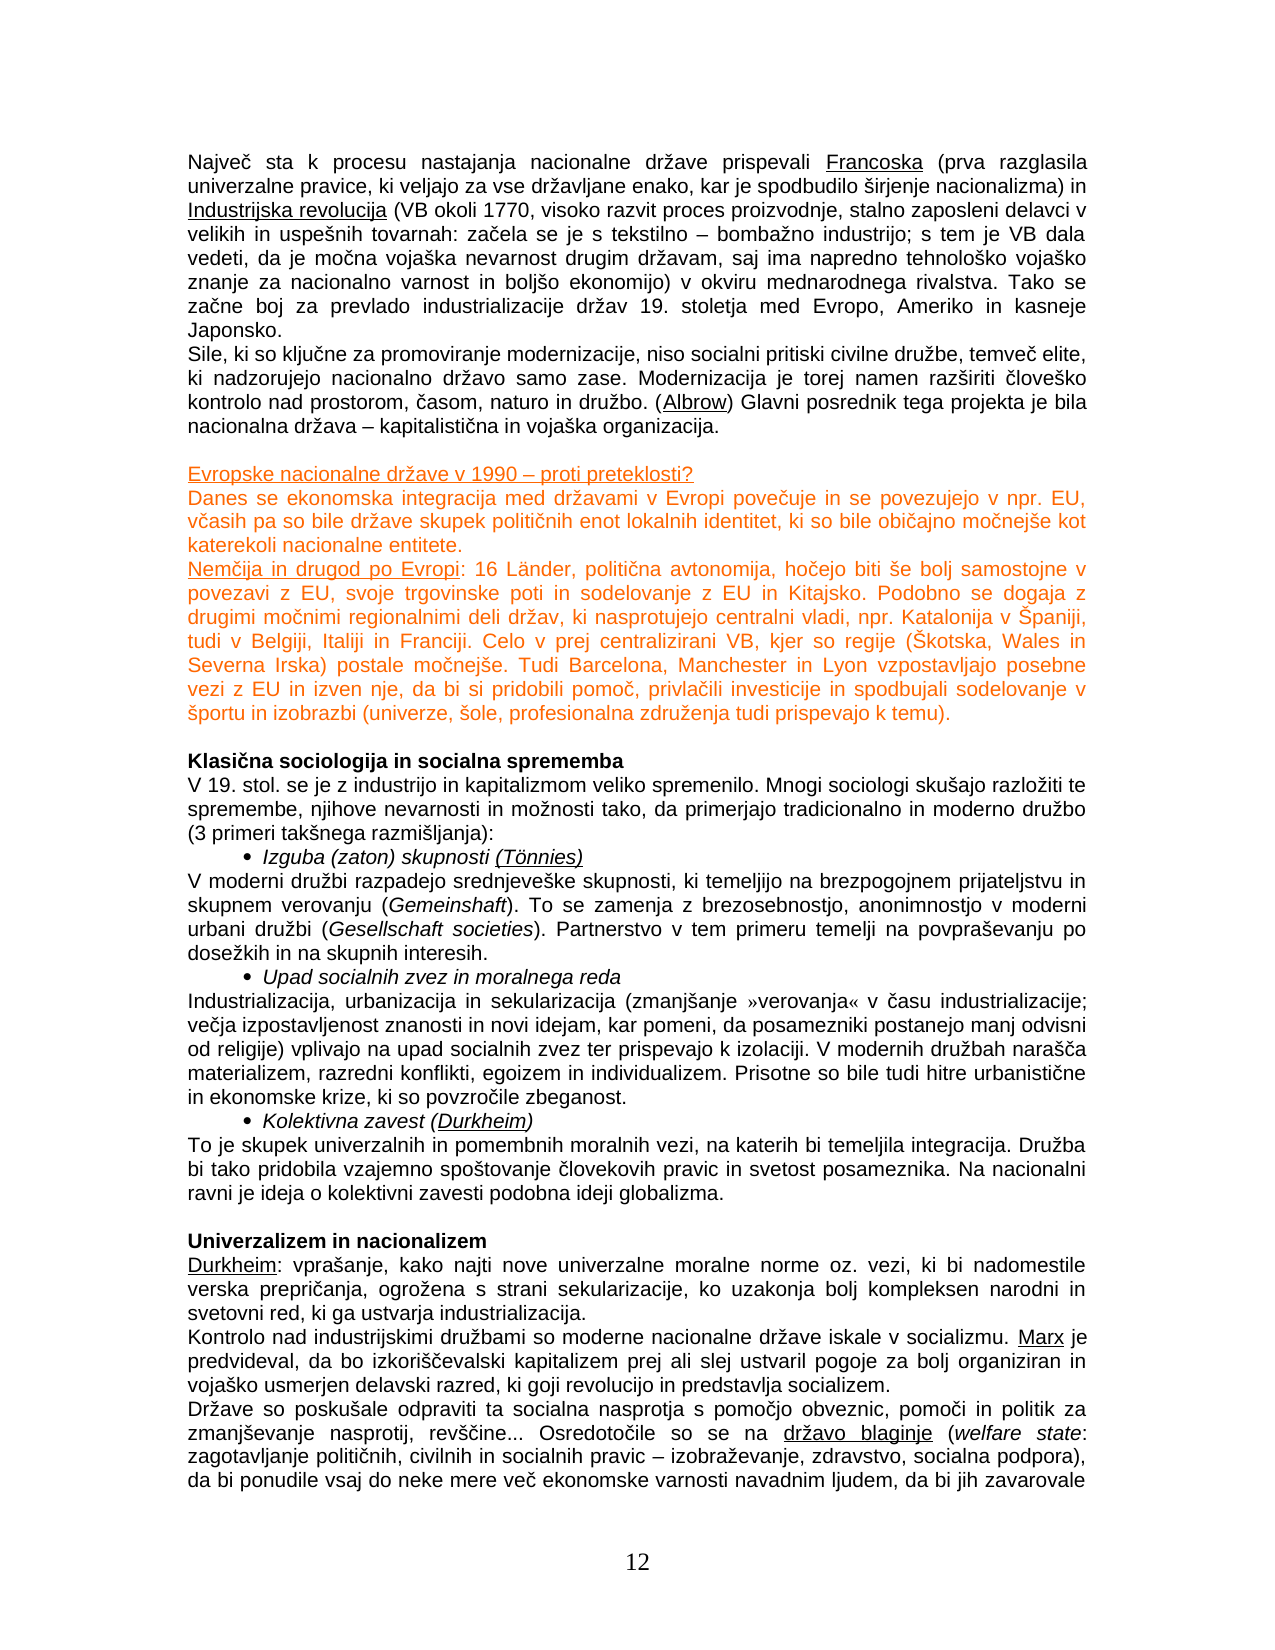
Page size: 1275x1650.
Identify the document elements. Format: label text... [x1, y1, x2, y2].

text Države so poskušale odpraviti ta socialna nasprotja s pomočjo obveznic, pomoči in politik za zmanjševanje nasprotij, revščine... Osredotočile so se na državo blaginje (welfare state: zagotavljanje političnih, civilnih in socialnih pravic – izobraževanje, zdravstvo, socialna podpora), da bi ponudile vsaj do neke mere več ekonomske varnosti navadnim ljudem, da bi jih zavarovale [187, 1396, 1087, 1492]
list Kolektivna zavest (Durkheim) [244, 1109, 1087, 1133]
text Industrializacija, urbanizacija in sekularizacija (zmanjšanje »verovanja« v času industrializacije; večja izpostavljenost znanosti in novi idejam, kar pomeni, da posamezniki postanejo manj odvisni od religije) vplivajo na upad socialnih zvez ter prispevajo k izolaciji. V modernih družbah narašča materializem, razredni konflikti, egoizem in individualizem. Prisotne so bile tudi hitre urbanistične in ekonomske krize, ki so povzročile zbeganost. [187, 989, 1087, 1109]
text Evropske nacionalne države v 1990 – proti preteklosti? [187, 461, 1087, 485]
text Nemčija in drugod po Evropi: 16 Länder, politična avtonomija, hočejo biti še bolj samostojne v povezavi z EU, svoje trgovinske poti in sodelovanje z EU in Kitajsko. Podobno se dogaja z drugimi močnimi regionalnimi deli držav, ki nasprotujejo centralni vladi, npr. Katalonija v Španiji, tudi v Belgiji, Italiji in Franciji. Celo v prej centralizirani VB, kjer so regije (Škotska, Wales in Severna Irska) postale močnejše. Tudi Barcelona, Manchester in Lyon vzpostavljajo posebne vezi z EU in izven nje, da bi si pridobili pomoč, privlačili investicije in spodbujali sodelovanje v športu in izobrazbi (univerze, šole, profesionalna združenja tudi prispevajo k temu). [187, 557, 1087, 725]
text Univerzalizem in nacionalizem [187, 1229, 1087, 1253]
text To je skupek univerzalnih in pomembnih moralnih vezi, na katerih bi temeljila integracija. Družba bi tako pridobila vzajemno spoštovanje človekovih pravic in svetost posameznika. Na nacionalni ravni je ideja o kolektivni zavesti podobna ideji globalizma. [187, 1133, 1087, 1205]
text V moderni družbi razpadejo srednjeveške skupnosti, ki temeljijo na brezpogojnem prijateljstvu in skupnem verovanju (Gemeinshaft). To se zamenja z brezosebnostjo, anonimnostjo v moderni urbani družbi (Gesellschaft societies). Partnerstvo v tem primeru temelji na povpraševanju po dosežkih in na skupnih interesih. [187, 869, 1087, 965]
list Izguba (zaton) skupnosti (Tönnies) [244, 845, 1087, 869]
list Upad socialnih zvez in moralnega reda [244, 965, 1087, 989]
text V 19. stol. se je z industrijo in kapitalizmom veliko spremenilo. Mnogi sociologi skušajo razložiti te spremembe, njihove nevarnosti in možnosti tako, da primerjajo tradicionalno in moderno družbo (3 primeri takšnega razmišljanja): [187, 773, 1087, 845]
text Klasična sociologija in socialna sprememba [187, 749, 1087, 773]
text Durkheim: vprašanje, kako najti nove univerzalne moralne norme oz. vezi, ki bi nadomestile verska prepričanja, ogrožena s strani sekularizacije, ko uzakonja bolj kompleksen narodni in svetovni red, ki ga ustvarja industrializacija. [187, 1253, 1087, 1324]
text Kontrolo nad industrijskimi družbami so moderne nacionalne države iskale v socializmu. Marx je predvideval, da bo izkoriščevalski kapitalizem prej ali slej ustvaril pogoje za bolj organiziran in vojaško usmerjen delavski razred, ki goji revolucijo in predstavlja socializem. [187, 1324, 1087, 1396]
text Največ sta k procesu nastajanja nacionalne države prispevali Francoska (prva razglasila univerzalne pravice, ki veljajo za vse državljane enako, kar je spodbudilo širjenje nacionalizma) in Industrijska revolucija (VB okoli 1770, visoko razvit proces proizvodnje, stalno zaposleni delavci v velikih in uspešnih tovarnah: začela se je s tekstilno – bombažno industrijo; s tem je VB dala vedeti, da je močna vojaška nevarnost drugim državam, saj ima napredno tehnološko vojaško znanje za nacionalno varnost in boljšo ekonomijo) v okviru mednarodnega rivalstva. Tako se začne boj za prevlado industrializacije držav 19. stoletja med Evropo, Ameriko in kasneje Japonsko. [187, 150, 1087, 342]
text Danes se ekonomska integracija med državami v Evropi povečuje in se povezujejo v npr. EU, včasih pa so bile države skupek političnih enot lokalnih identitet, ki so bile običajno močnejše kot katerekoli nacionalne entitete. [187, 485, 1087, 557]
text Sile, ki so ključne za promoviranje modernizacije, niso socialni pritiski civilne družbe, temveč elite, ki nadzorujejo nacionalno državo samo zase. Modernizacija je torej namen razširiti človeško kontrolo nad prostorom, časom, naturo in družbo. (Albrow) Glavni posrednik tega projekta je bila nacionalna država – kapitalistična in vojaška organizacija. [187, 342, 1087, 437]
